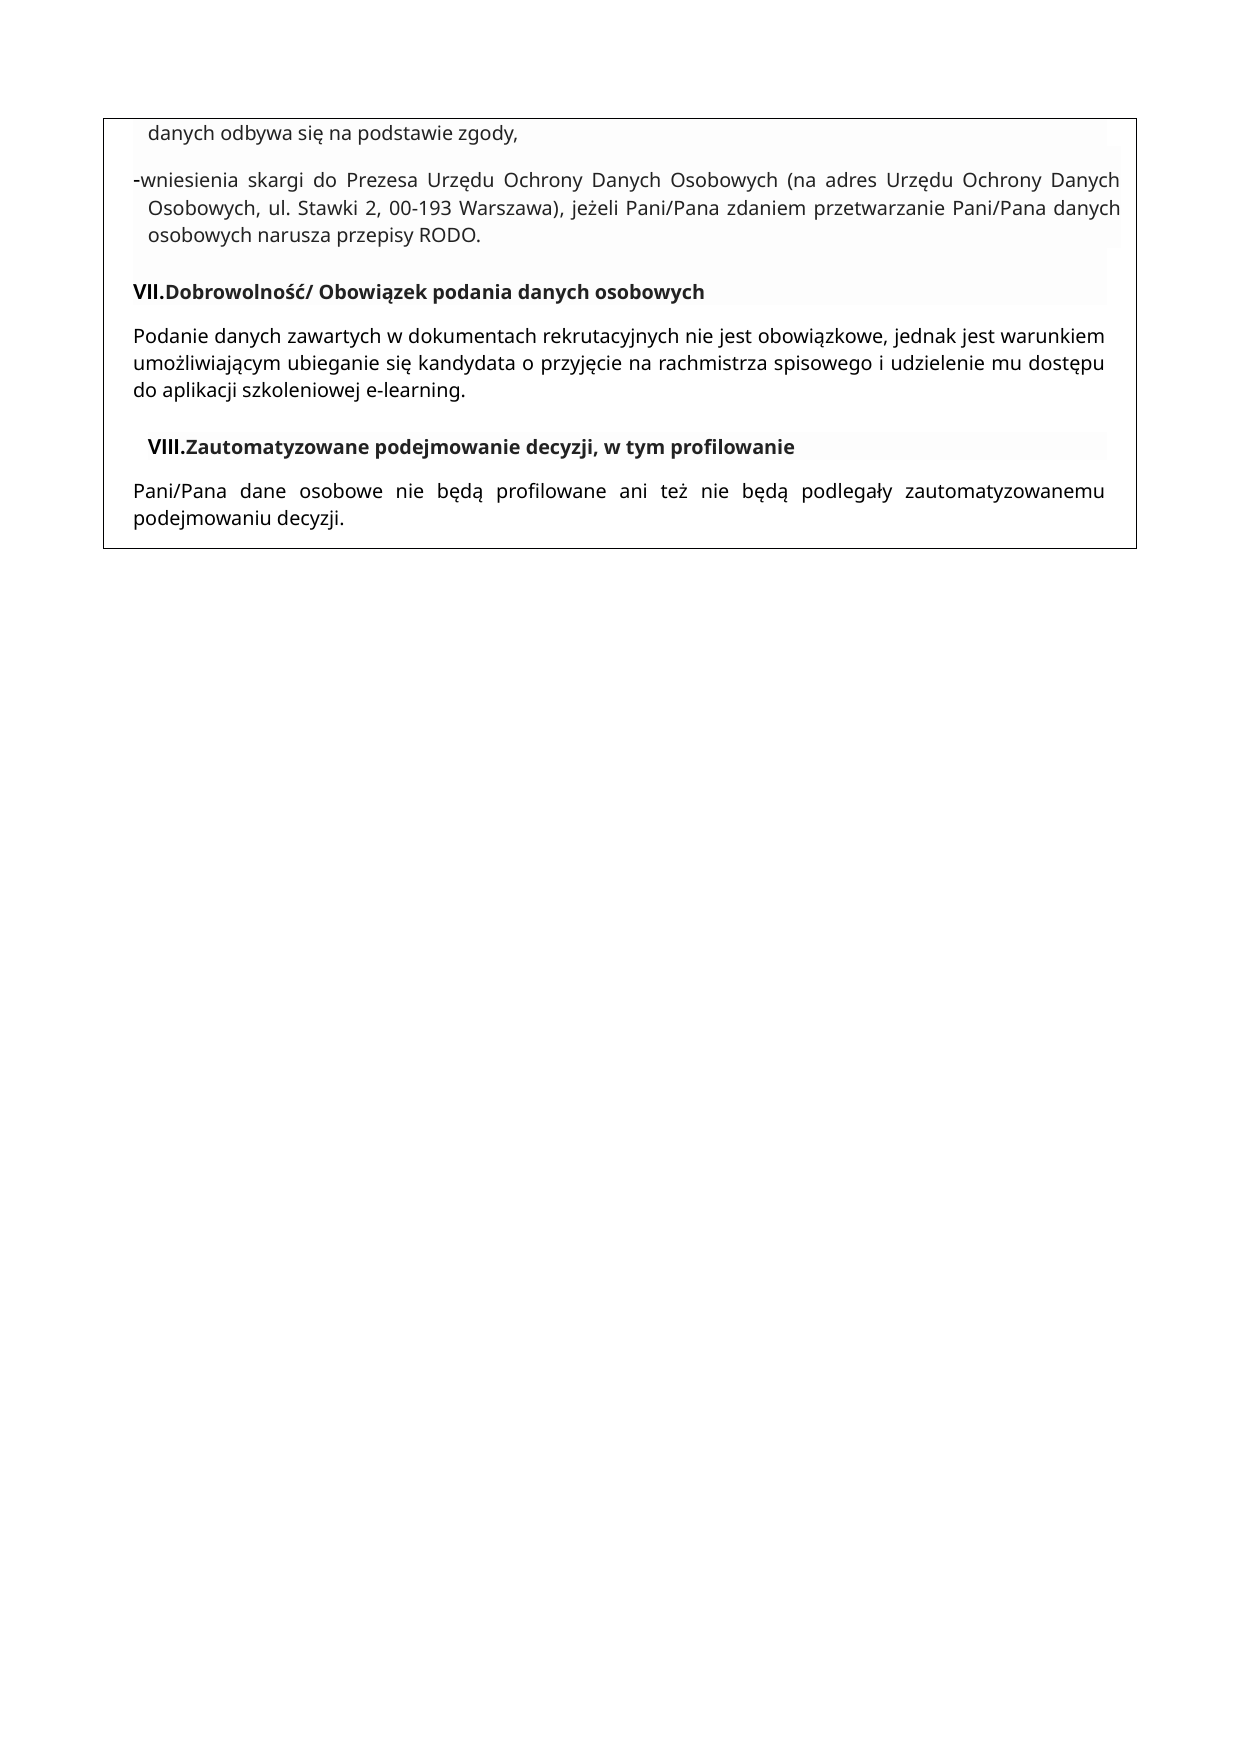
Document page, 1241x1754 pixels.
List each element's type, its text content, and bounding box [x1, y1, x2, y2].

table_header Informacje dotyczące przetwarzania danych osobowych w celu realizacji naboru kandydatów na rachmistrzów spisowych W związku z realizacją wymogów Rozporządzenia Parlamentu Europejskiego i Rady (UE) 2016/679 z dnia 27 kwietnia 2016 r. w sprawie ochrony osób fizycznych w związku z przetwarzaniem danych osobowych i w sprawie swobodnego przepływu takich danych oraz uchylenia dyrektywy 95/46/WE (ogólne rozporządzenie o ochronie danych) – (Dz. Urz. UE L 119 z 04.05.2016, str. 1 z późn. zm.) „RODO”, administrator informuje o zasadach oraz o przysługujących Pani/Panu prawach związanych z przetwarzaniem Pani/Pana danych osobowych. Administrator Administratorem Pani/Pana danych osobowych jest Gminny Komisarz Spisowy – Wójt Gminy Mircze z siedzibą Urząd Gminy Mircze, ul. Kryłowska 20, 22 – 530 Mircze Inspektor ochrony danych Z inspektorem ochrony danych (IOD) może się Pani/Pan kontaktować: - pocztą tradycyjną na adres: Urząd Gminy Mircze ul. Kryłowska 20, 22 – 530 Mircze, - pocztą elektroniczną na adres e-mail: iod.r.andrzejewski@szkoleniaprawnicze.com.pl. Do IOD należy kierować wyłącznie sprawy dotyczące przetwarzania Pani/Pana danych osobowych przez administratora, w tym realizacji Pani/Pana praw wynikających z RODO. Cele oraz podstawa prawna przetwarzania Pani/Pana danych osobowych Pani/Pana dane osobowe będą przetwarzane na podstawie: art. 6. ust. 1 lit. c RODO, tj. przetwarzanie jest niezbędne do wypełnienia obowiązku prawnego ciążącego na administratorze wynikającego z art. 24 ustawy z dnia 9 sierpnia 2019 r. o narodowym spisie powszechnym ludności i mieszkań w 2021 r. (Dz. U. 2019 r. poz. 1775, z późn. zm.), dalej „ustawa o NSP 2021”. Podanie innych danych w zakresie nieokreślonym przepisami prawa, zostanie potraktowane jako zgoda (art. 6 ust. 1 lit. a RODO) na przetwarzanie tych danych osobowych. Wyrażenie zgody w tym przypadku jest dobrowolne, a zgodę tak wyrażoną można odwołać w dowolnym czasie. Odbiorcy danych osobowych Odbiorcą Pani/Pana danych osobowych będą podmioty określone w rozdziale 6 ustawy o NSP 2021, podmioty współpracujące z administratorem, dostawcy usług technicznych i organizacyjnych umożliwiających przeprowadzenie naboru oraz przechowywanie dokumentacji dotyczącej naboru, osoby działające na polecenie administratora, osoby i podmioty upoważnione na podstawie przepisów prawa powszechnie obowiązującego. Okres przechowywania danych osobowych Pani/Pana dane osobowe będą przechowywane przez okres 5-ciu lat od zakończenia procesu naboru na rachmistrza spisowego. Prawa osoby, której dane dotyczą Przysługuje Pani/Panu prawo do: dostępu do danych osobowych, w tym prawo do uzyskania kopii tych danych, sprostowania (poprawiania) danych osobowych, ograniczenia przetwarzania danych osobowych, przenoszenia danych, sprzeciwu wobec przetwarzania danych osobowych, cofnięcia zgody na przetwarzanie danych osobowych w przypadku, w którym przetwarzanie Państwa danych odbywa się na podstawie zgody, wniesienia skargi do Prezesa Urzędu Ochrony Danych Osobowych (na adres Urzędu Ochrony Danych Osobowych, ul. Stawki 2, 00-193 Warszawa), jeżeli Pani/Pana zdaniem przetwarzanie Pani/Pana danych osobowych narusza przepisy RODO. Dobrowolność/ Obowiązek podania danych osobowych Podanie danych zawartych w dokumentach rekrutacyjnych nie jest obowiązkowe, jednak jest warunkiem umożliwiającym ubieganie się kandydata o przyjęcie na rachmistrza spisowego i udzielenie mu dostępu do aplikacji szkoleniowej e-learning. Zautomatyzowane podejmowanie decyzji, w tym profilowanie Pani/Pana dane osobowe nie będą profilowane ani też nie będą podlegały zautomatyzowanemu podejmowaniu decyzji. [104, 119, 1136, 547]
